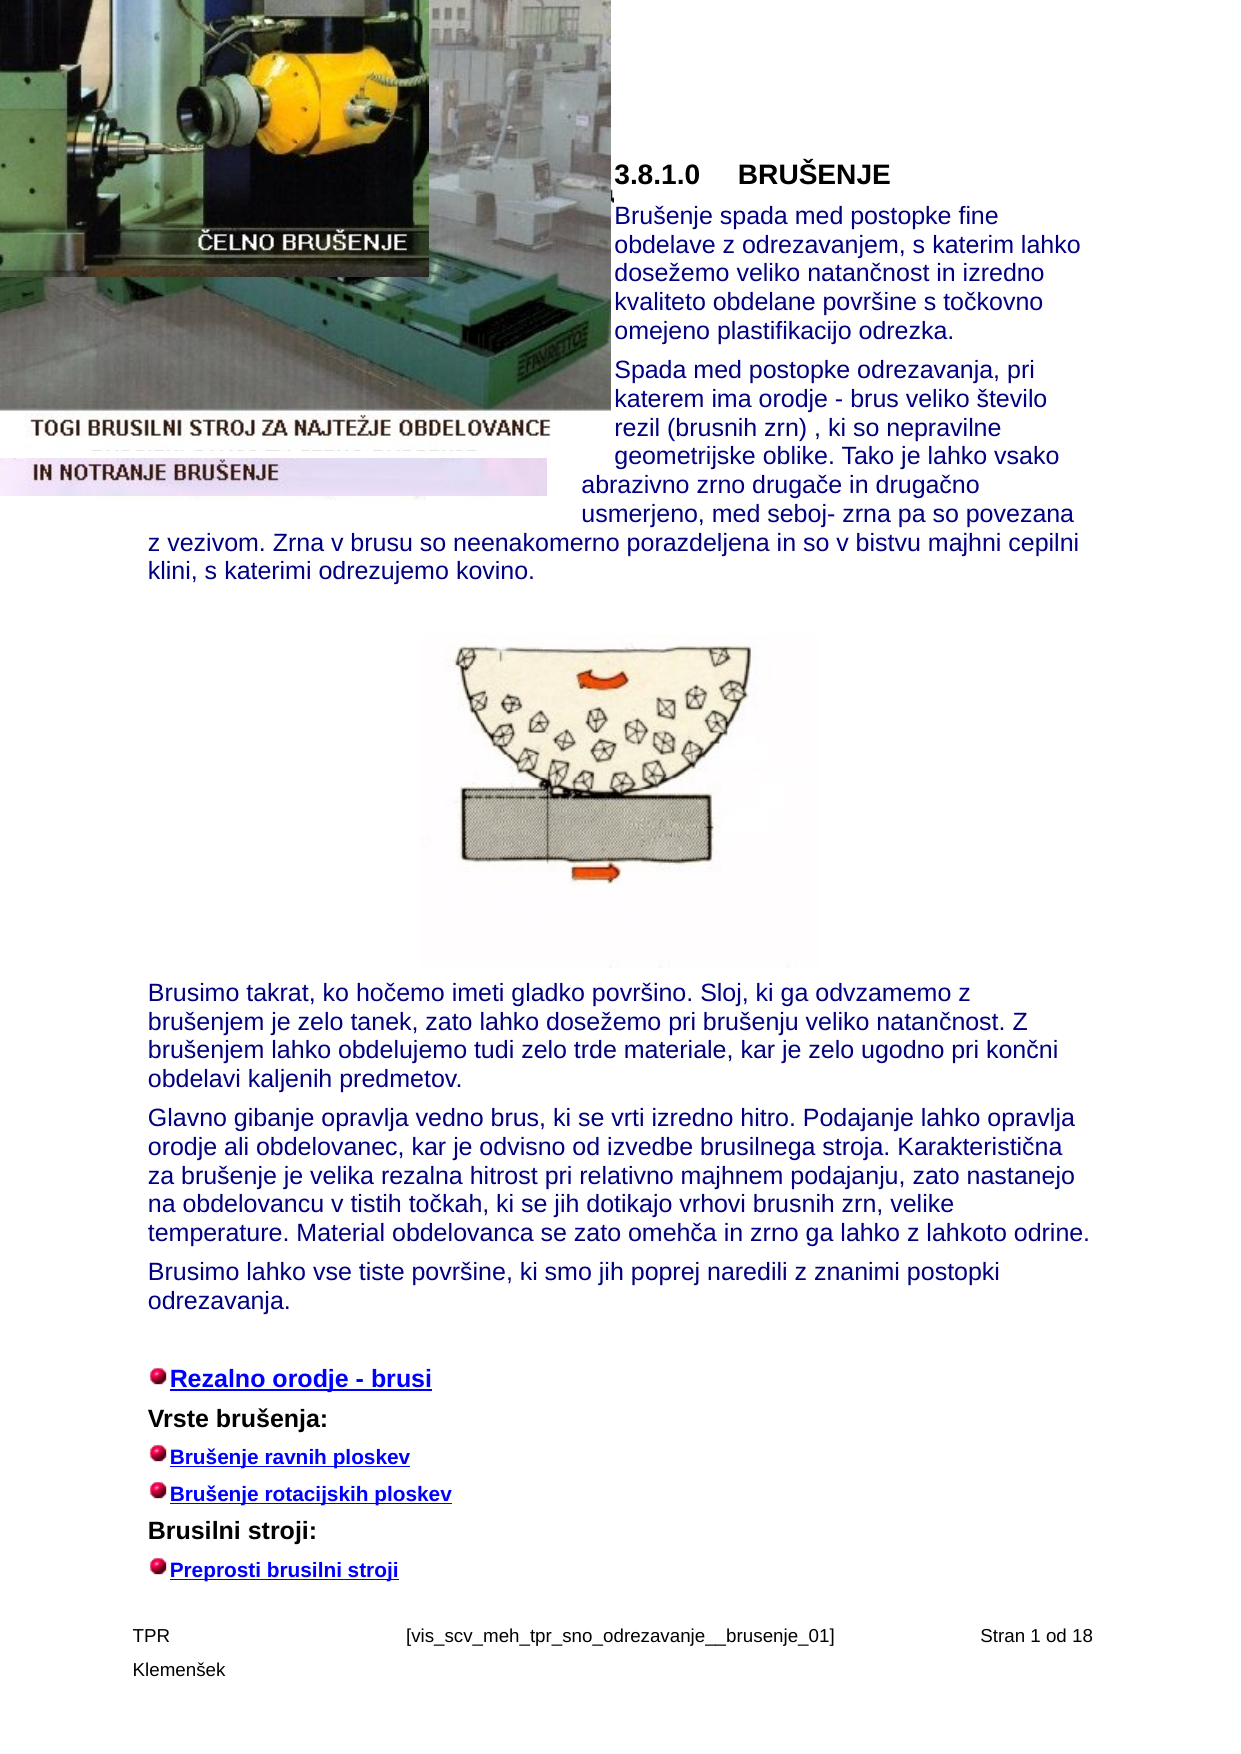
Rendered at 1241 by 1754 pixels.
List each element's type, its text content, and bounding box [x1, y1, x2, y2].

picture [147, 1479, 170, 1502]
text Brušenje spada med postopke fine obdelave z odrezavanjem, s katerim lahko dosežemo veliko natančnost in izredno kvaliteto obdelane površine s točkovno omejeno plastifikacijo odrezka. [614, 201, 1093, 344]
text Rezalno orodje - brusi [148, 1364, 1093, 1393]
picture [147, 1555, 170, 1578]
text Glavno gibanje opravlja vedno brus, ki se vrti izredno hitro. Podajanje lahko opravlja orodje ali obdelovanec, kar je odvisno od izvedbe brusilnega stroja. Karakteristična za brušenje je velika rezalna hitrost pri relativno majhnem podajanju, zato nastanejo na obdelovancu v tistih točkah, ki se jih dotikajo vrhovi brusnih zrn, velike temperature. Material obdelovanca se zato omehča in zrno ga lahko z lahkoto odrine. [148, 1103, 1093, 1247]
picture [147, 1442, 170, 1465]
text Brusimo takrat, ko hočemo imeti gladko površino. Sloj, ki ga odvzamemo z brušenjem je zelo tanek, zato lahko dosežemo pri brušenju veliko natančnost. Z brušenjem lahko obdelujemo tudi zelo trde materiale, kar je zelo ugodno pri končni obdelavi kaljenih predmetov. [148, 978, 1093, 1093]
picture [0, 0, 614, 522]
picture [147, 1366, 170, 1388]
text Preprosti brusilni stroji [148, 1555, 1093, 1582]
text Spada med postopke odrezavanja, pri katerem ima orodje - brus veliko število rezil (brusnih zrn) , ki so nepravilne geometrijske oblike. Tako je lahko vsako abrazivno zrno drugače in drugačno usmerjeno, med seboj- zrna pa so povezana z vezivom. Zrna v brusu so neenakomerno porazdeljena in so v bistvu majhni cepilni klini, s katerimi odrezujemo kovino. [148, 355, 1093, 585]
text 3.8.1.0 BRUŠENJE [614, 158, 1093, 190]
picture [421, 634, 820, 968]
text Brušenje rotacijskih ploskev [148, 1479, 1093, 1506]
text Brusimo lahko vse tiste površine, ki smo jih poprej naredili z znanimi postopki odrezavanja. [148, 1257, 1093, 1315]
text Vrste brušenja: [148, 1404, 1093, 1432]
text Brusilni stroji: [148, 1516, 1093, 1545]
text Brušenje ravnih ploskev [148, 1443, 1093, 1469]
